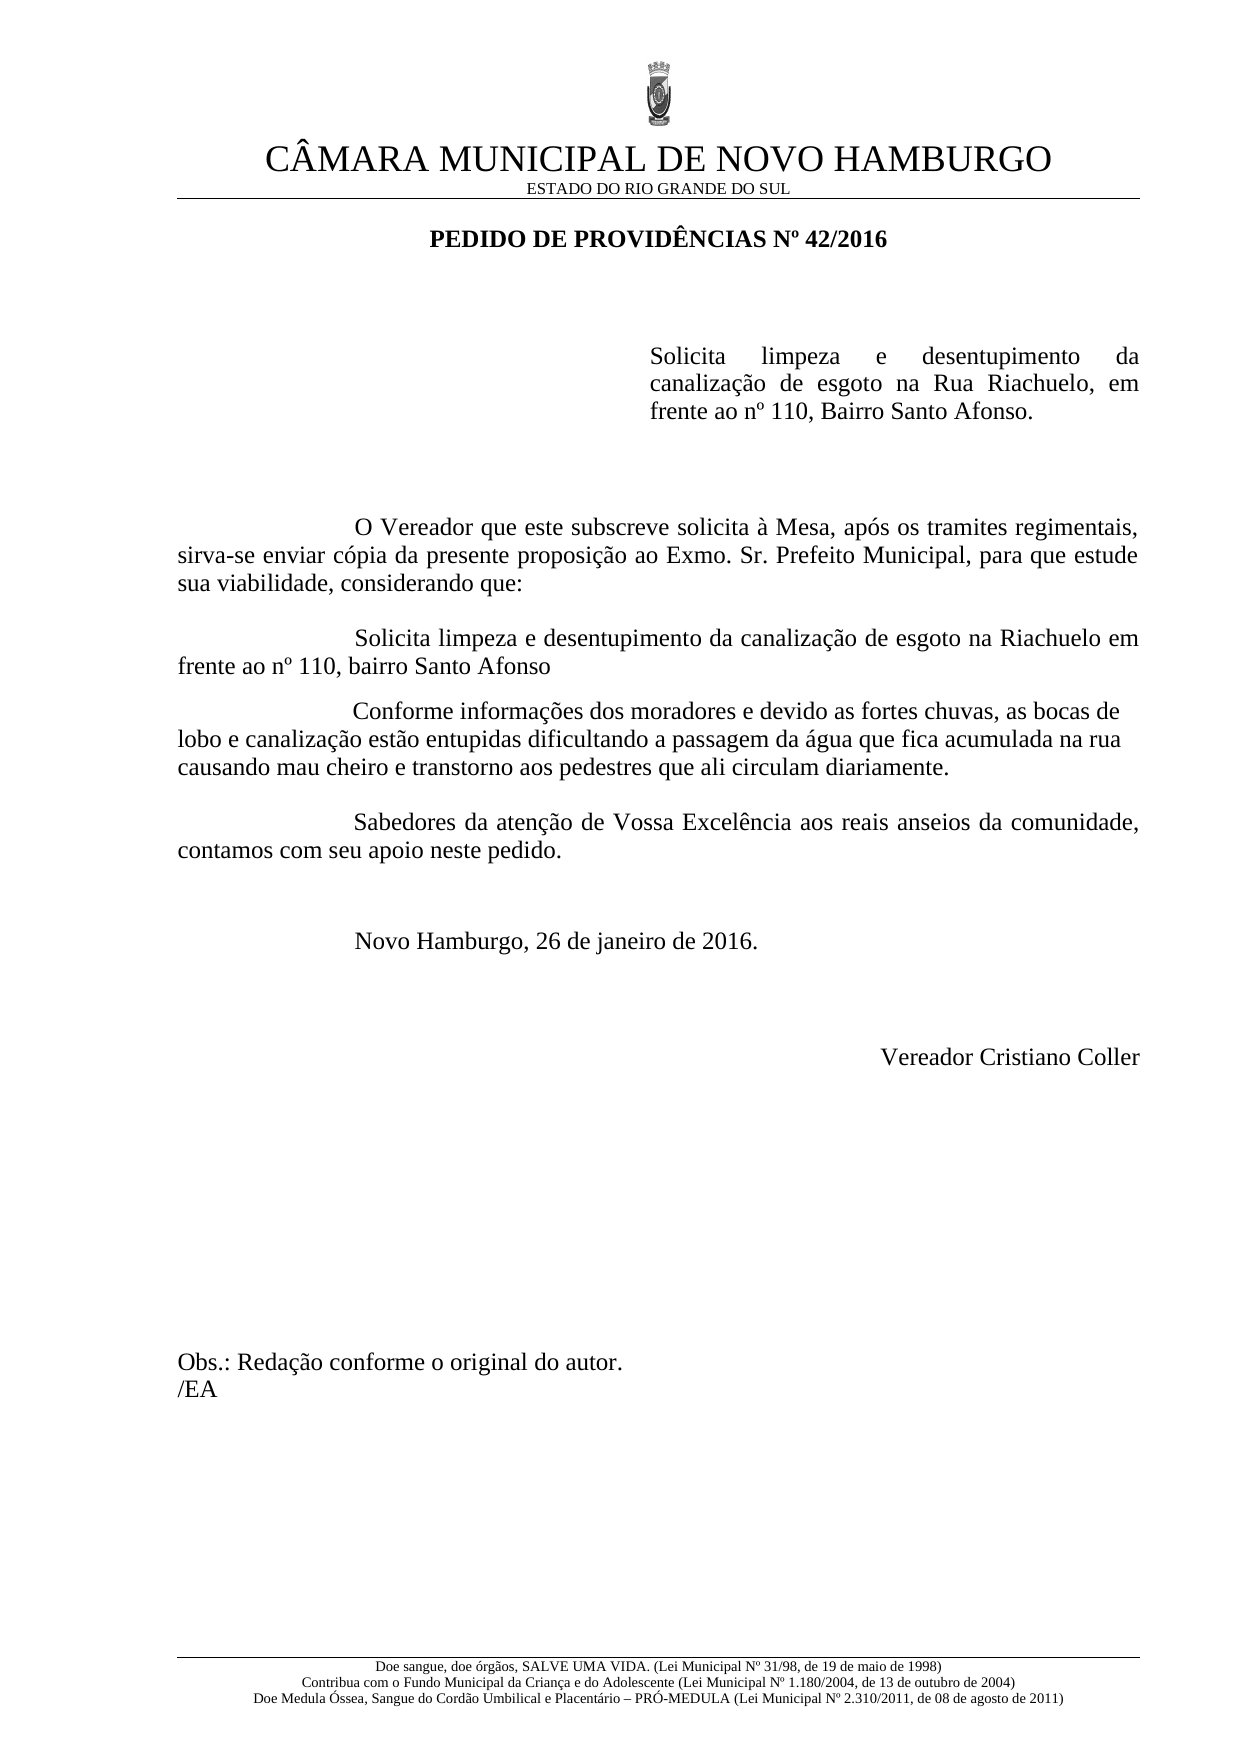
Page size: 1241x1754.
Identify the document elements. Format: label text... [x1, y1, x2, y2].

text Solicita limpeza e desentupimento da canalização de esgoto na Rua Riachuelo, em frente ao nº 110, Bairro Santo Afonso. [649, 342, 1140, 425]
text Solicita limpeza e desentupimento da canalização de esgoto na Riachuelo em frente ao nº 110, bairro Santo Afonso [177, 624, 1140, 680]
text Novo Hamburgo, 26 de janeiro de 2016. [177, 927, 1140, 954]
text O Vereador que este subscreve solicita à Mesa, após os tramites regimentais, sirva-se enviar cópia da presente proposição ao Exmo. Sr. Prefeito Municipal, para que estude sua viabilidade, considerando que: [177, 513, 1140, 597]
text Vereador Cristiano Coller [177, 1043, 1140, 1071]
text Obs.: Redação conforme o original do autor. [177, 1348, 1140, 1376]
text Conforme informações dos moradores e devido as fortes chuvas, as bocas de lobo e canalização estão entupidas dificultando a passagem da água que fica acumulada na rua causando mau cheiro e transtorno aos pedestres que ali circulam diariamente. [177, 697, 1140, 781]
text /EA [177, 1376, 1140, 1403]
text PEDIDO DE PROVIDÊNCIAS Nº 42/2016 [177, 226, 1140, 253]
text Sabedores da atenção de Vossa Excelência aos reais anseios da comunidade, contamos com seu apoio neste pedido. [177, 808, 1140, 864]
